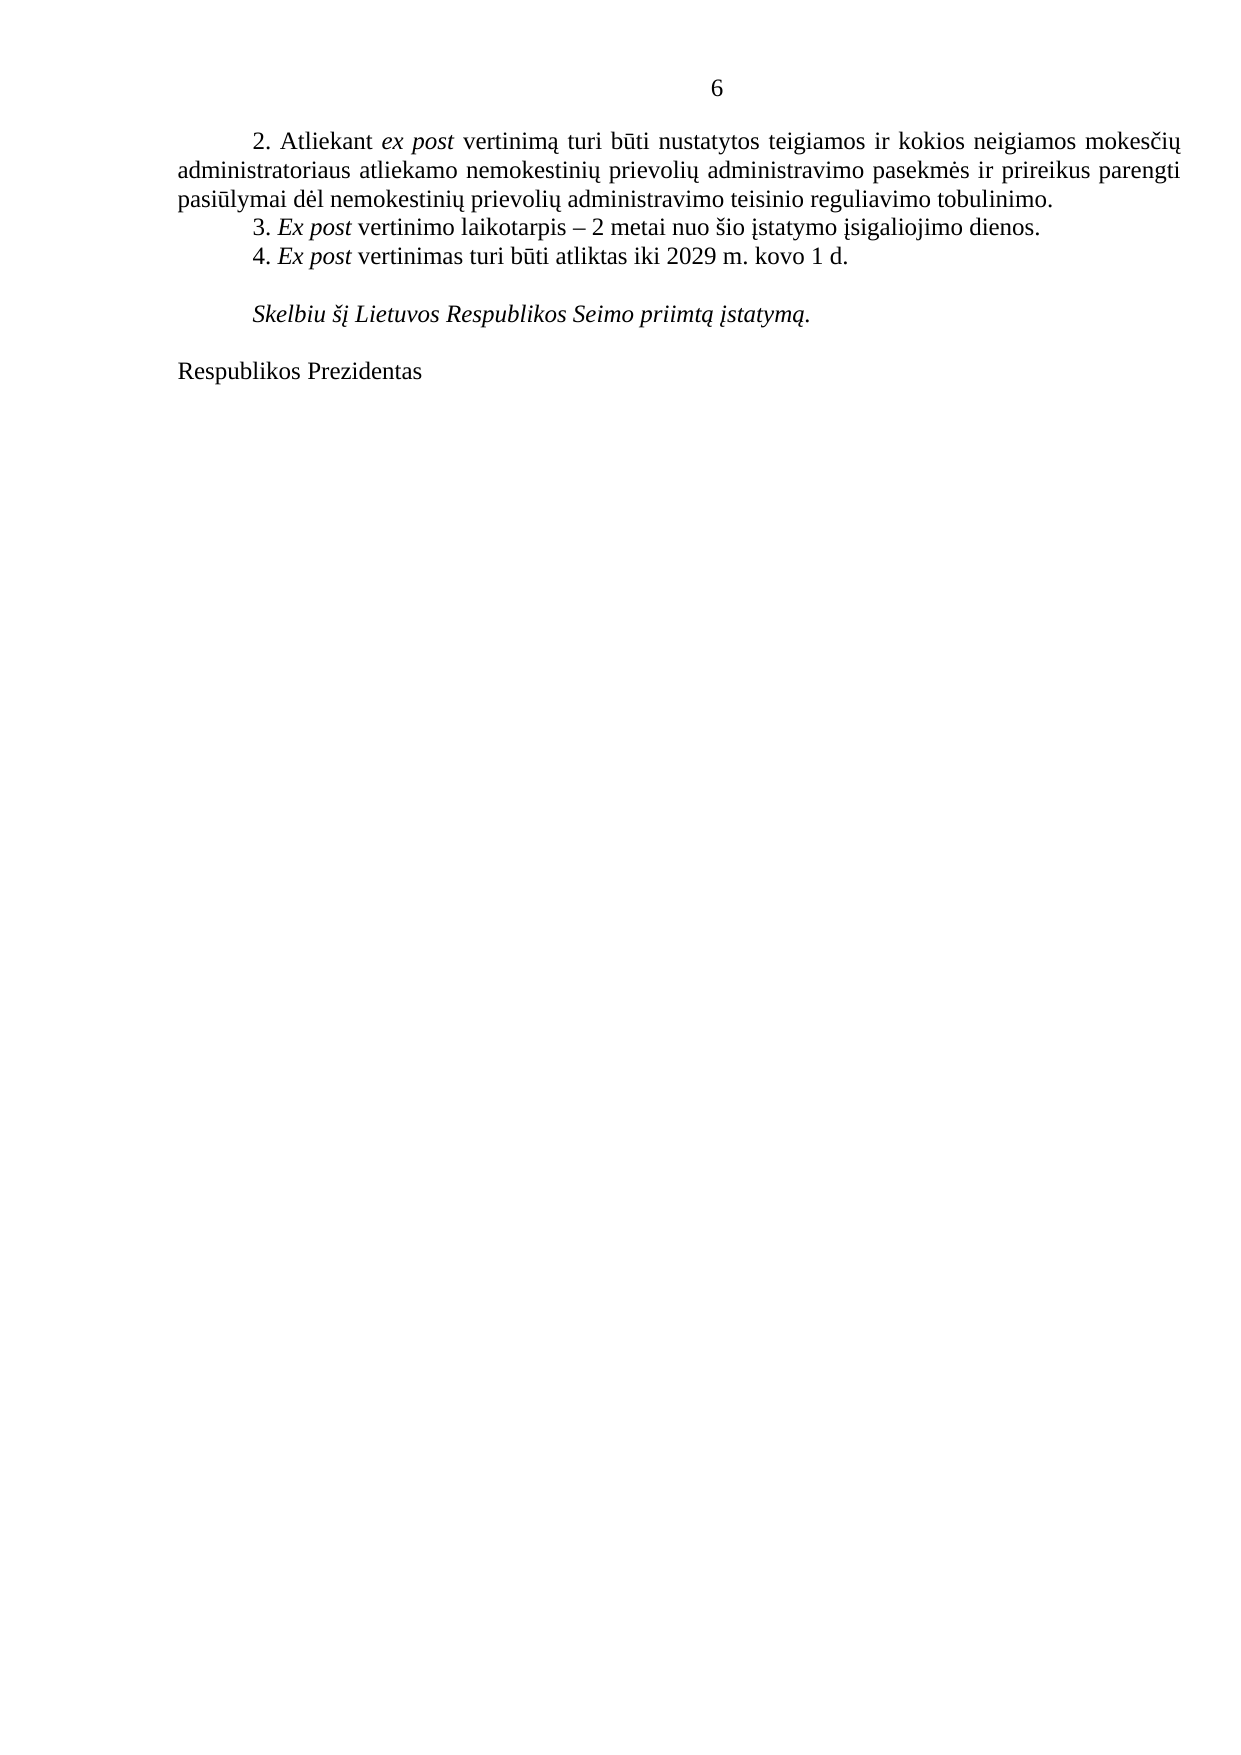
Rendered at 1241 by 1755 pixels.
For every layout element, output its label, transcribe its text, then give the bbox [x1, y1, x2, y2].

text Respublikos Prezidentas [177, 356, 1181, 385]
text 2. Atliekant ex post vertinimą turi būti nustatytos teigiamos ir kokios neigiamos mokesčių administratoriaus atliekamo nemokestinių prievolių administravimo pasekmės ir prireikus parengti pasiūlymai dėl nemokestinių prievolių administravimo teisinio reguliavimo tobulinimo. [177, 126, 1181, 212]
text 4. Ex post vertinimas turi būti atliktas iki 2029 m. kovo 1 d. [177, 241, 1181, 270]
text Skelbiu šį Lietuvos Respublikos Seimo priimtą įstatymą. [177, 299, 1181, 327]
text 3. Ex post vertinimo laikotarpis – 2 metai nuo šio įstatymo įsigaliojimo dienos. [177, 212, 1181, 241]
